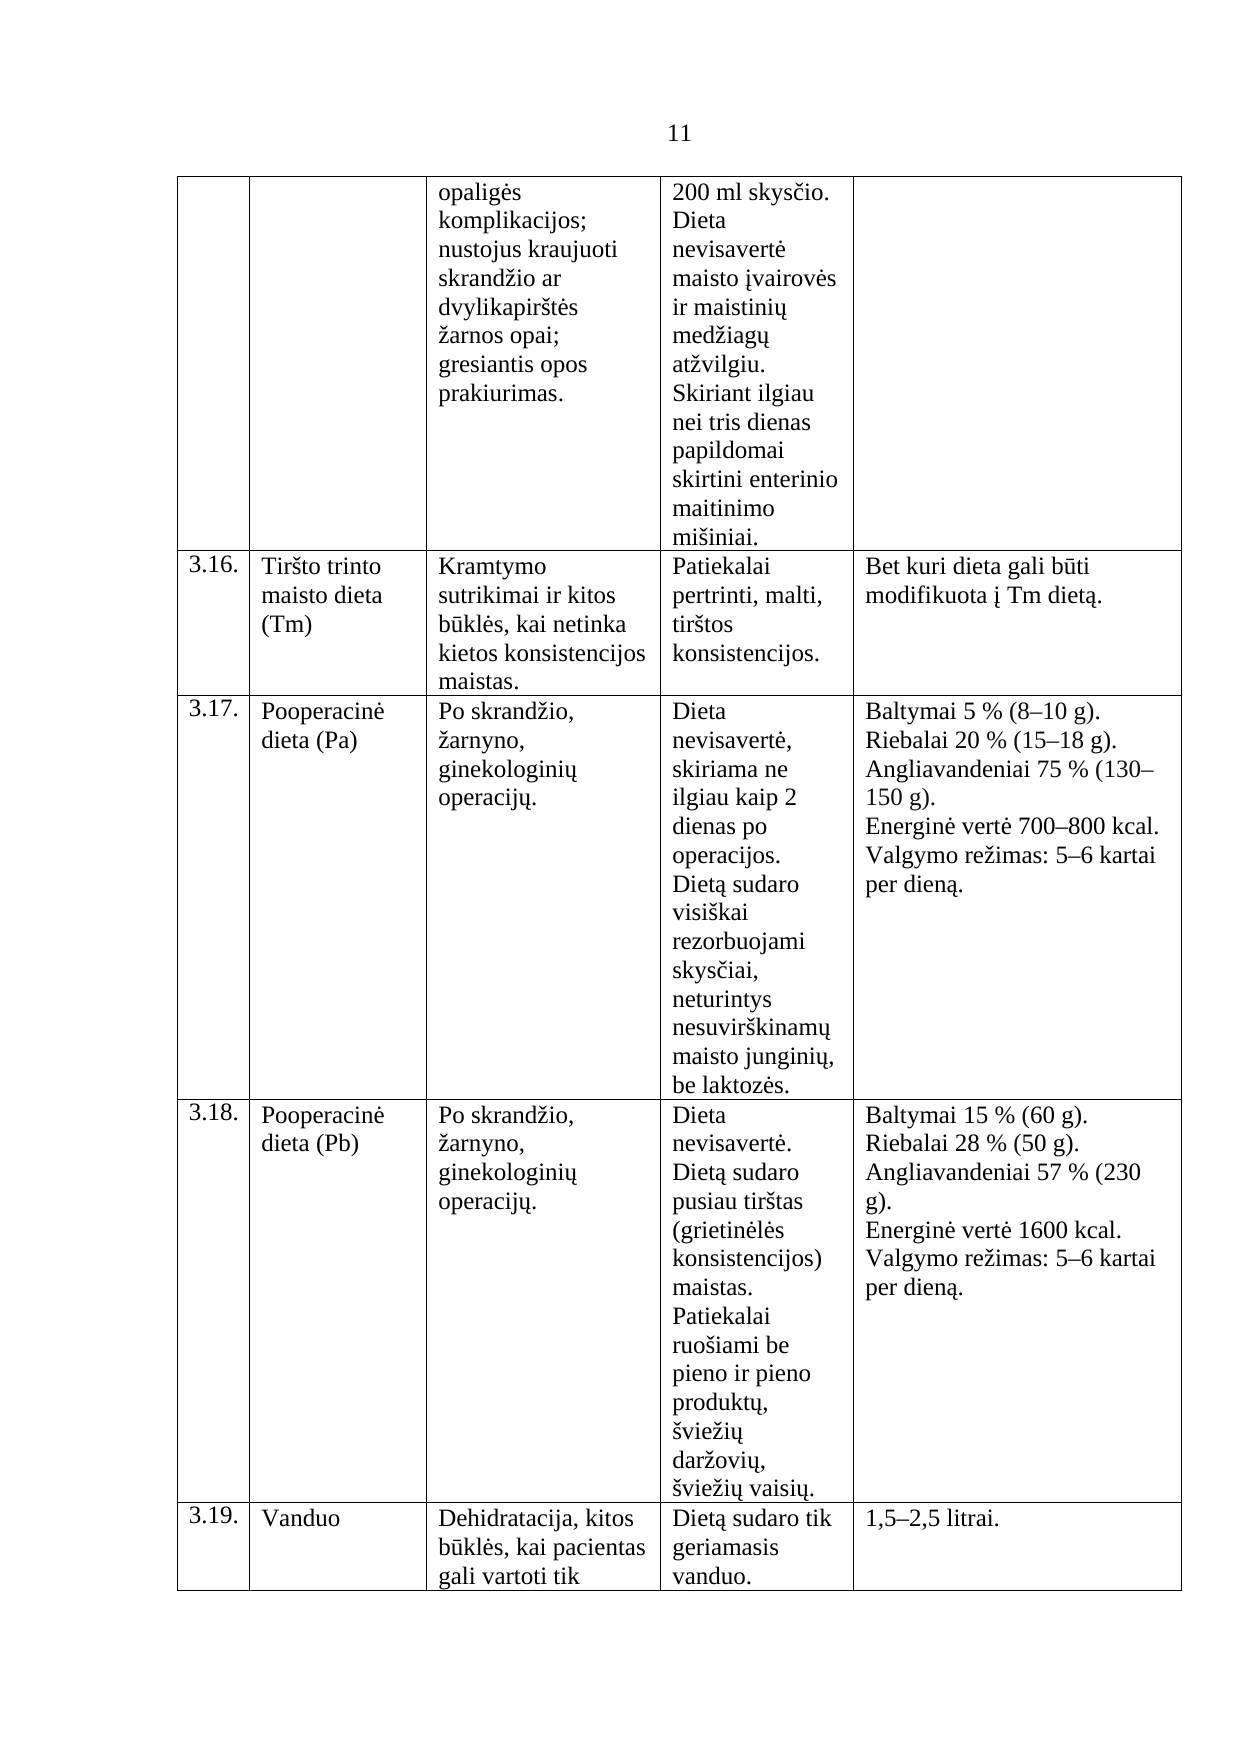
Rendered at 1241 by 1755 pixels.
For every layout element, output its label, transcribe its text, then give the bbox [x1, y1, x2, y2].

table_cell 3.17. [178, 696, 249, 1099]
table_cell Dieta nevisavertė, skiriama ne ilgiau kaip 2 dienas po operacijos. Dietą sudaro visiškai rezorbuojami skysčiai, neturintys nesuvirškinamų maisto junginių, be laktozės. [661, 696, 853, 1099]
table_cell opaligės komplikacijos; nustojus kraujuoti skrandžio ar dvylikapirštės žarnos opai; gresiantis opos prakiurimas. [427, 177, 660, 550]
table_cell Baltymai 15 % (60 g). Riebalai 28 % (50 g). Angliavandeniai 57 % (230 g). Energinė vertė 1600 kcal. Valgymo režimas: 5–6 kartai per dieną. [854, 1100, 1181, 1502]
table_cell Kramtymo sutrikimai ir kitos būklės, kai netinka kietos konsistencijos maistas. [427, 551, 660, 695]
table_cell Pooperacinė dieta (Pa) [250, 696, 426, 1099]
table_cell [854, 177, 1181, 550]
table_cell Po skrandžio, žarnyno, ginekologinių operacijų. [427, 696, 660, 1099]
table_cell Dieta nevisavertė. Dietą sudaro pusiau tirštas (grietinėlės konsistencijos) maistas. Patiekalai ruošiami be pieno ir pieno produktų, šviežių daržovių, šviežių vaisių. [661, 1100, 853, 1502]
table_cell Tiršto trinto maisto dieta (Tm) [250, 551, 426, 695]
table_cell [250, 177, 426, 550]
table_cell 1,5–2,5 litrai. [854, 1503, 1181, 1589]
table_cell Baltymai 5 % (8–10 g). Riebalai 20 % (15–18 g). Angliavandeniai 75 % (130–150 g). Energinė vertė 700–800 kcal. Valgymo režimas: 5–6 kartai per dieną. [854, 696, 1181, 1099]
table_cell 3.16. [178, 551, 249, 695]
table_cell Dehidratacija, kitos būklės, kai pacientas gali vartoti tik [427, 1503, 660, 1589]
table_cell 3.18. [178, 1100, 249, 1502]
table_cell Pooperacinė dieta (Pb) [250, 1100, 426, 1502]
table_cell Patiekalai pertrinti, malti, tirštos konsistencijos. [661, 551, 853, 695]
table_cell Po skrandžio, žarnyno, ginekologinių operacijų. [427, 1100, 660, 1502]
table_cell [178, 177, 249, 550]
table_cell Dietą sudaro tik geriamasis vanduo. [661, 1503, 853, 1589]
table_cell 3.19. [178, 1503, 249, 1589]
table_cell Bet kuri dieta gali būti modifikuota į Tm dietą. [854, 551, 1181, 695]
table_cell 200 ml skysčio. Dieta nevisavertė maisto įvairovės ir maistinių medžiagų atžvilgiu. Skiriant ilgiau nei tris dienas papildomai skirtini enterinio maitinimo mišiniai. [661, 177, 853, 550]
table_cell Vanduo [250, 1503, 426, 1589]
